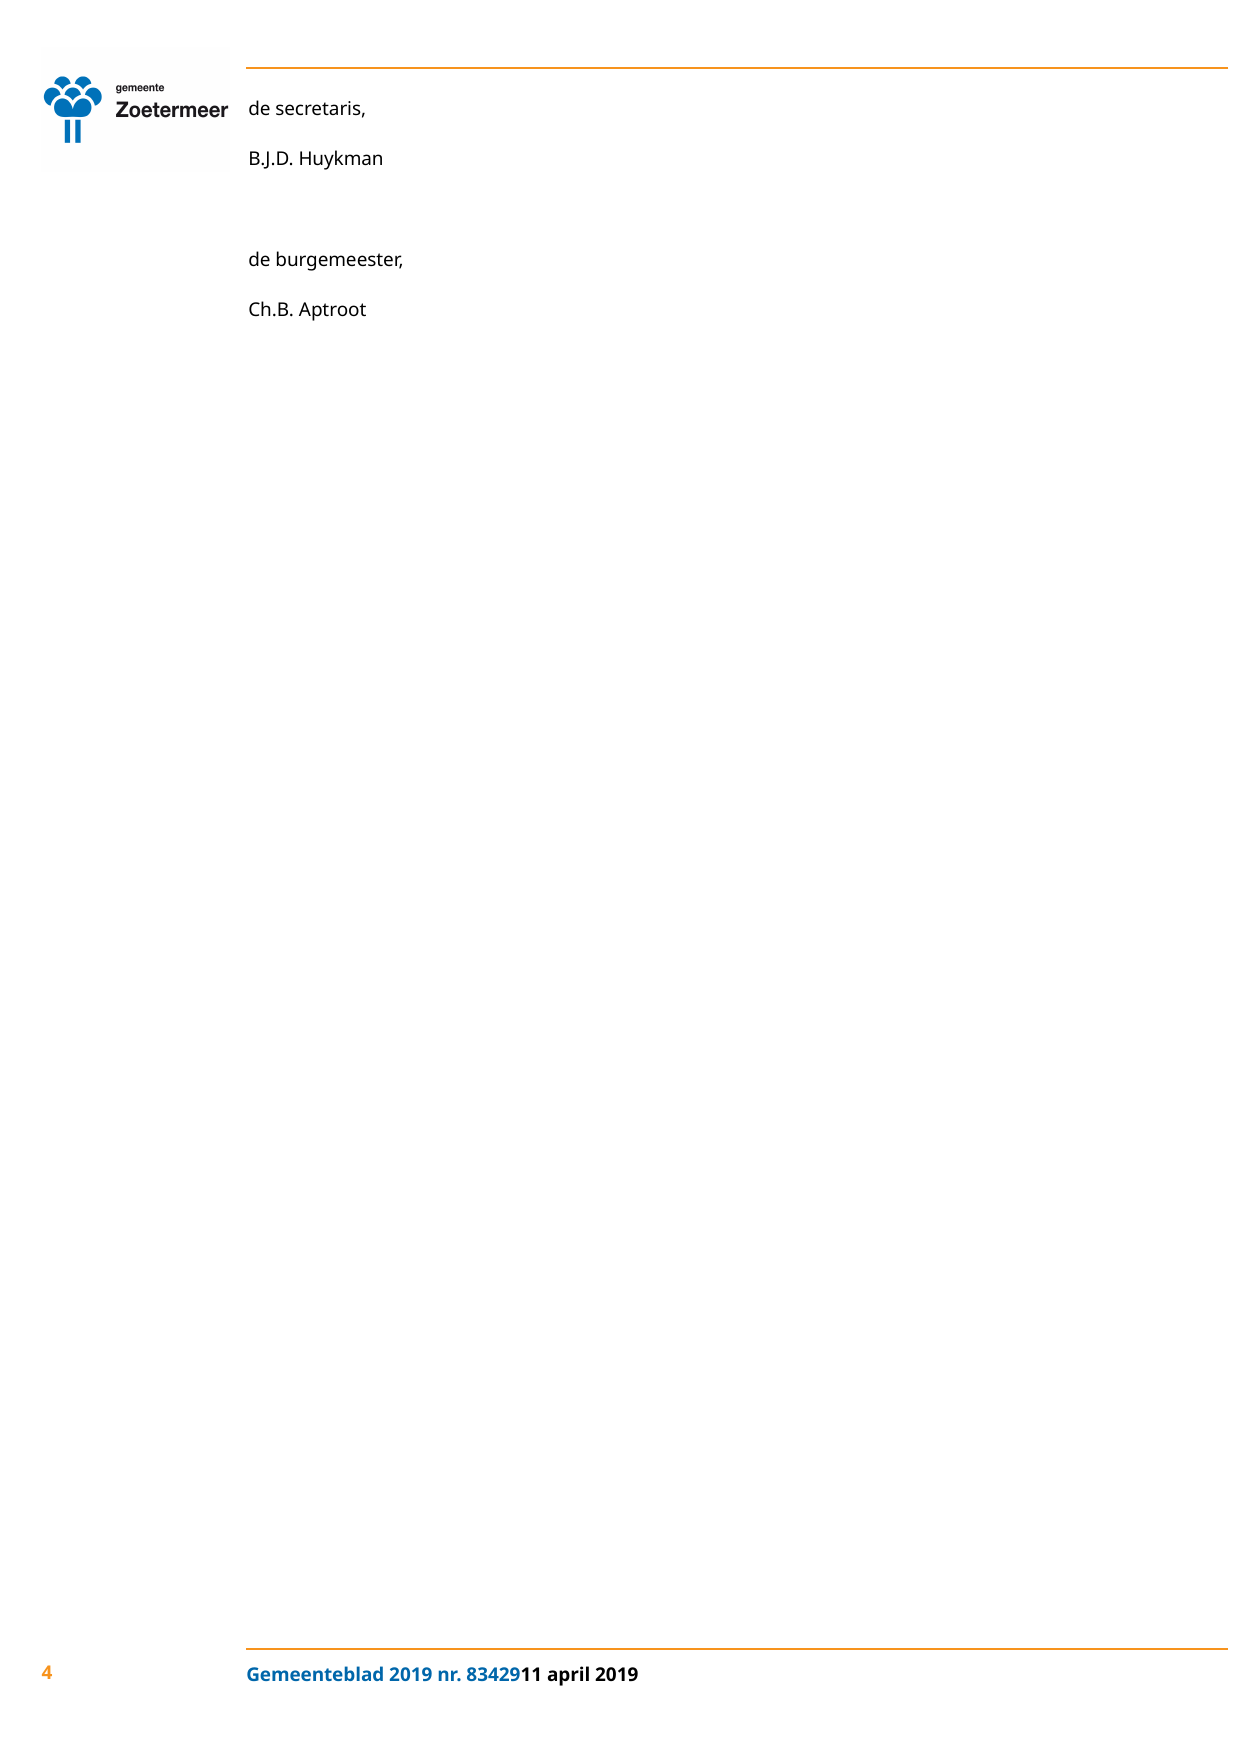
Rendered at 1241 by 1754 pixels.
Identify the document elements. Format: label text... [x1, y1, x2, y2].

picture [41, 47, 231, 172]
text de secretaris, [248, 95, 1152, 121]
text B.J.D. Huykman [248, 145, 1152, 171]
text de burgemeester, [248, 246, 1152, 272]
text Ch.B. Aptroot [248, 296, 1152, 322]
